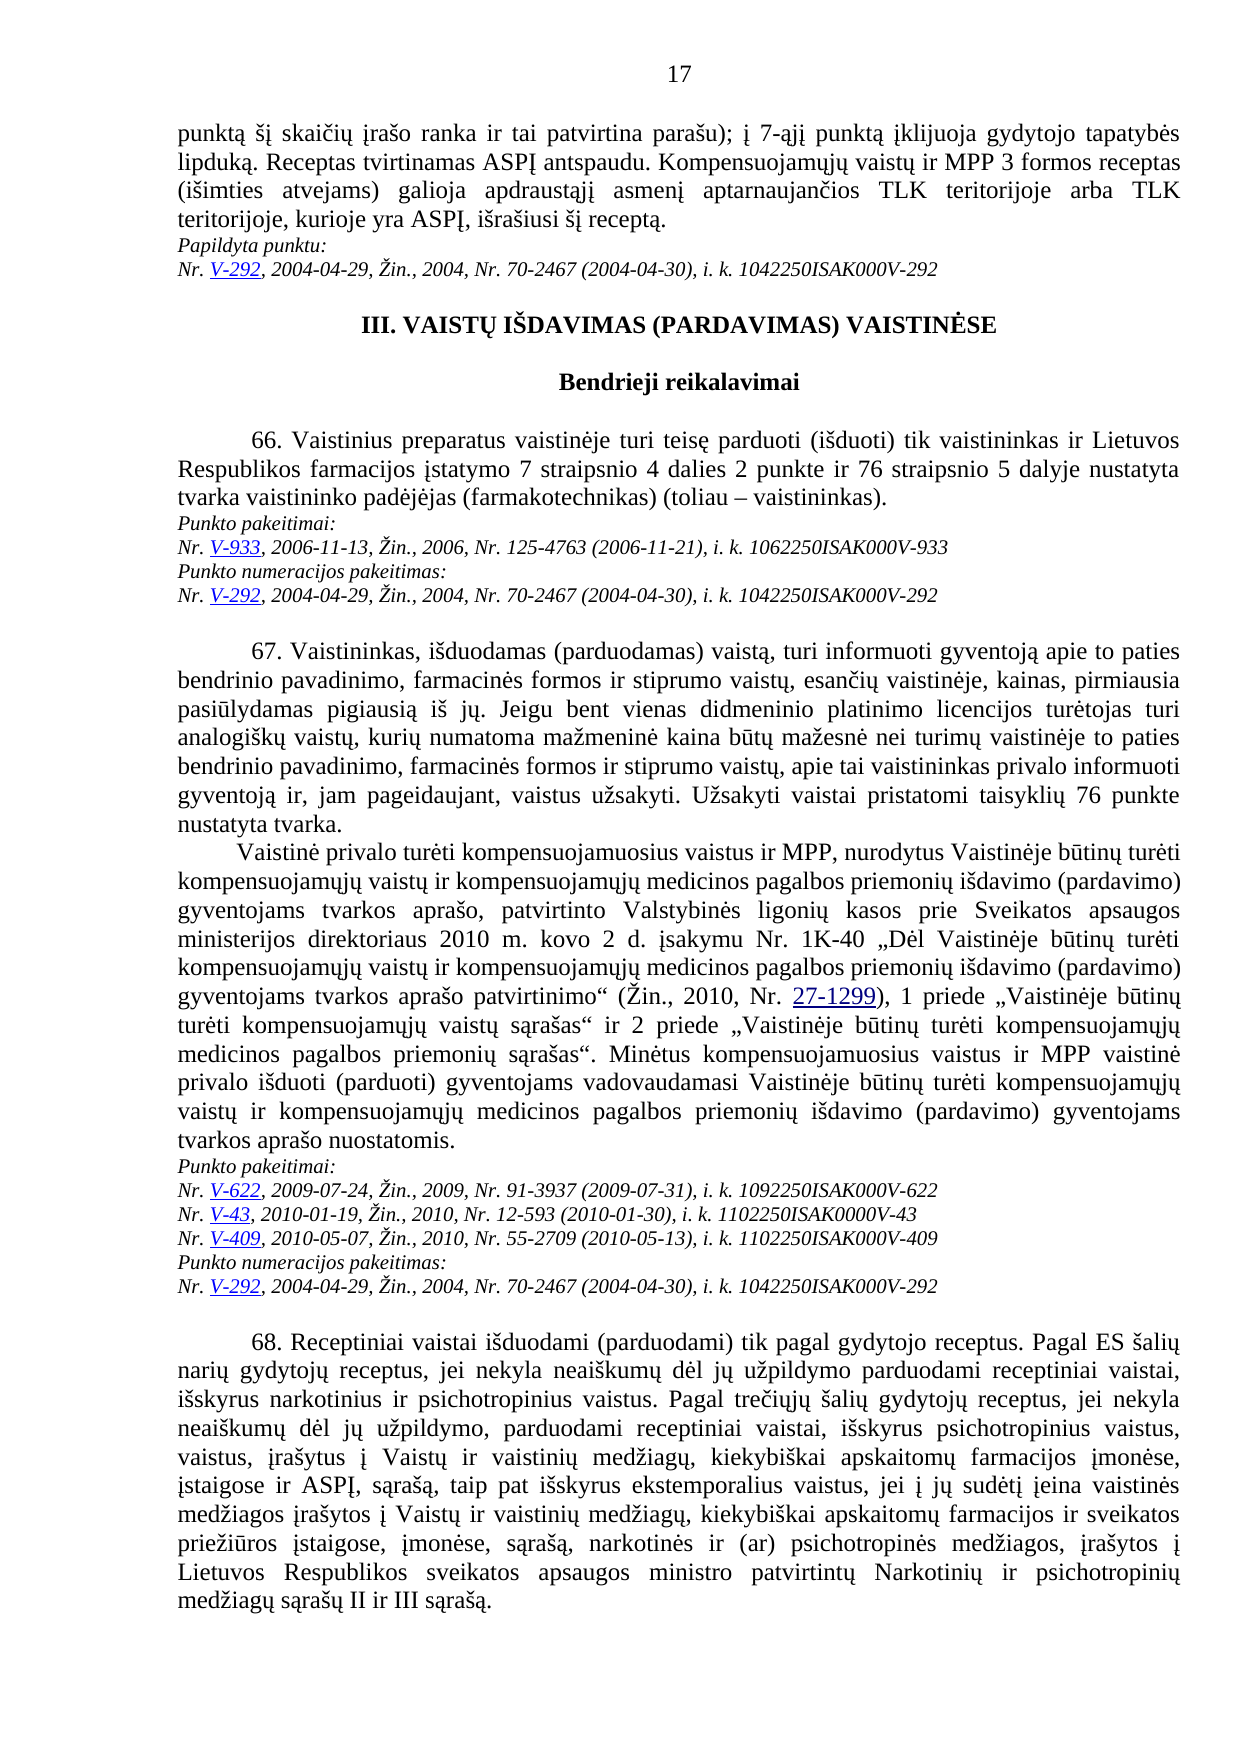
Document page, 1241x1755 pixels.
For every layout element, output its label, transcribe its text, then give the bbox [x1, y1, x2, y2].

text Punkto numeracijos pakeitimas: [177, 1250, 1181, 1274]
text Nr. V-292, 2004-04-29, Žin., 2004, Nr. 70-2467 (2004-04-30), i. k. 1042250ISAK000V-292 [177, 583, 1181, 607]
text Punkto numeracijos pakeitimas: [177, 559, 1181, 583]
text Nr. V-292, 2004-04-29, Žin., 2004, Nr. 70-2467 (2004-04-30), i. k. 1042250ISAK000V-292 [177, 257, 1181, 281]
text punktą šį skaičių įrašo ranka ir tai patvirtina parašu); į 7-ąjį punktą įklijuoja gydytojo tapatybės lipduką. Receptas tvirtinamas ASPĮ antspaudu. Kompensuojamųjų vaistų ir MPP 3 formos receptas (išimties atvejams) galioja apdraustąjį asmenį aptarnaujančios TLK teritorijoje arba TLK teritorijoje, kurioje yra ASPĮ, išrašiusi šį receptą. [177, 118, 1181, 233]
text 66. Vaistinius preparatus vaistinėje turi teisę parduoti (išduoti) tik vaistininkas ir Lietuvos Respublikos farmacijos įstatymo 7 straipsnio 4 dalies 2 punkte ir 76 straipsnio 5 dalyje nustatyta tvarka vaistininko padėjėjas (farmakotechnikas) (toliau – vaistininkas). [177, 425, 1181, 511]
text 68. Receptiniai vaistai išduodami (parduodami) tik pagal gydytojo receptus. Pagal ES šalių narių gydytojų receptus, jei nekyla neaiškumų dėl jų užpildymo parduodami receptiniai vaistai, išskyrus narkotinius ir psichotropinius vaistus. Pagal trečiųjų šalių gydytojų receptus, jei nekyla neaiškumų dėl jų užpildymo, parduodami receptiniai vaistai, išskyrus psichotropinius vaistus, vaistus, įrašytus į Vaistų ir vaistinių medžiagų, kiekybiškai apskaitomų farmacijos įmonėse, įstaigose ir ASPĮ, sąrašą, taip pat išskyrus ekstemporalius vaistus, jei į jų sudėtį įeina vaistinės medžiagos įrašytos į Vaistų ir vaistinių medžiagų, kiekybiškai apskaitomų farmacijos ir sveikatos priežiūros įstaigose, įmonėse, sąrašą, narkotinės ir (ar) psichotropinės medžiagos, įrašytos į Lietuvos Respublikos sveikatos apsaugos ministro patvirtintų Narkotinių ir psichotropinių medžiagų sąrašų II ir III sąrašą. [177, 1327, 1181, 1614]
text Nr. V-409, 2010-05-07, Žin., 2010, Nr. 55-2709 (2010-05-13), i. k. 1102250ISAK000V-409 [177, 1226, 1181, 1250]
text Punkto pakeitimai: [177, 1154, 1181, 1178]
text 67. Vaistininkas, išduodamas (parduodamas) vaistą, turi informuoti gyventoją apie to paties bendrinio pavadinimo, farmacinės formos ir stiprumo vaistų, esančių vaistinėje, kainas, pirmiausia pasiūlydamas pigiausią iš jų. Jeigu bent vienas didmeninio platinimo licencijos turėtojas turi analogiškų vaistų, kurių numatoma mažmeninė kaina būtų mažesnė nei turimų vaistinėje to paties bendrinio pavadinimo, farmacinės formos ir stiprumo vaistų, apie tai vaistininkas privalo informuoti gyventoją ir, jam pageidaujant, vaistus užsakyti. Užsakyti vaistai pristatomi taisyklių 76 punkte nustatyta tvarka. [177, 636, 1181, 837]
text Nr. V-43, 2010-01-19, Žin., 2010, Nr. 12-593 (2010-01-30), i. k. 1102250ISAK0000V-43 [177, 1202, 1181, 1226]
text Nr. V-622, 2009-07-24, Žin., 2009, Nr. 91-3937 (2009-07-31), i. k. 1092250ISAK000V-622 [177, 1178, 1181, 1202]
text Nr. V-933, 2006-11-13, Žin., 2006, Nr. 125-4763 (2006-11-21), i. k. 1062250ISAK000V-933 [177, 535, 1181, 559]
text Punkto pakeitimai: [177, 511, 1181, 535]
text Bendrieji reikalavimai [177, 367, 1181, 396]
text Papildyta punktu: [177, 233, 1181, 257]
text III. VAISTŲ IŠDAVIMAS (PARDAVIMAS) VAISTINĖSE [177, 310, 1181, 339]
text Vaistinė privalo turėti kompensuojamuosius vaistus ir MPP, nurodytus Vaistinėje būtinų turėti kompensuojamųjų vaistų ir kompensuojamųjų medicinos pagalbos priemonių išdavimo (pardavimo) gyventojams tvarkos aprašo, patvirtinto Valstybinės ligonių kasos prie Sveikatos apsaugos ministerijos direktoriaus 2010 m. kovo 2 d. įsakymu Nr. 1K-40 „Dėl Vaistinėje būtinų turėti kompensuojamųjų vaistų ir kompensuojamųjų medicinos pagalbos priemonių išdavimo (pardavimo) gyventojams tvarkos aprašo patvirtinimo“ (Žin., 2010, Nr. 27-1299), 1 priede „Vaistinėje būtinų turėti kompensuojamųjų vaistų sąrašas“ ir 2 priede „Vaistinėje būtinų turėti kompensuojamųjų medicinos pagalbos priemonių sąrašas“. Minėtus kompensuojamuosius vaistus ir MPP vaistinė privalo išduoti (parduoti) gyventojams vadovaudamasi Vaistinėje būtinų turėti kompensuojamųjų vaistų ir kompensuojamųjų medicinos pagalbos priemonių išdavimo (pardavimo) gyventojams tvarkos aprašo nuostatomis. [177, 837, 1181, 1154]
text Nr. V-292, 2004-04-29, Žin., 2004, Nr. 70-2467 (2004-04-30), i. k. 1042250ISAK000V-292 [177, 1274, 1181, 1298]
